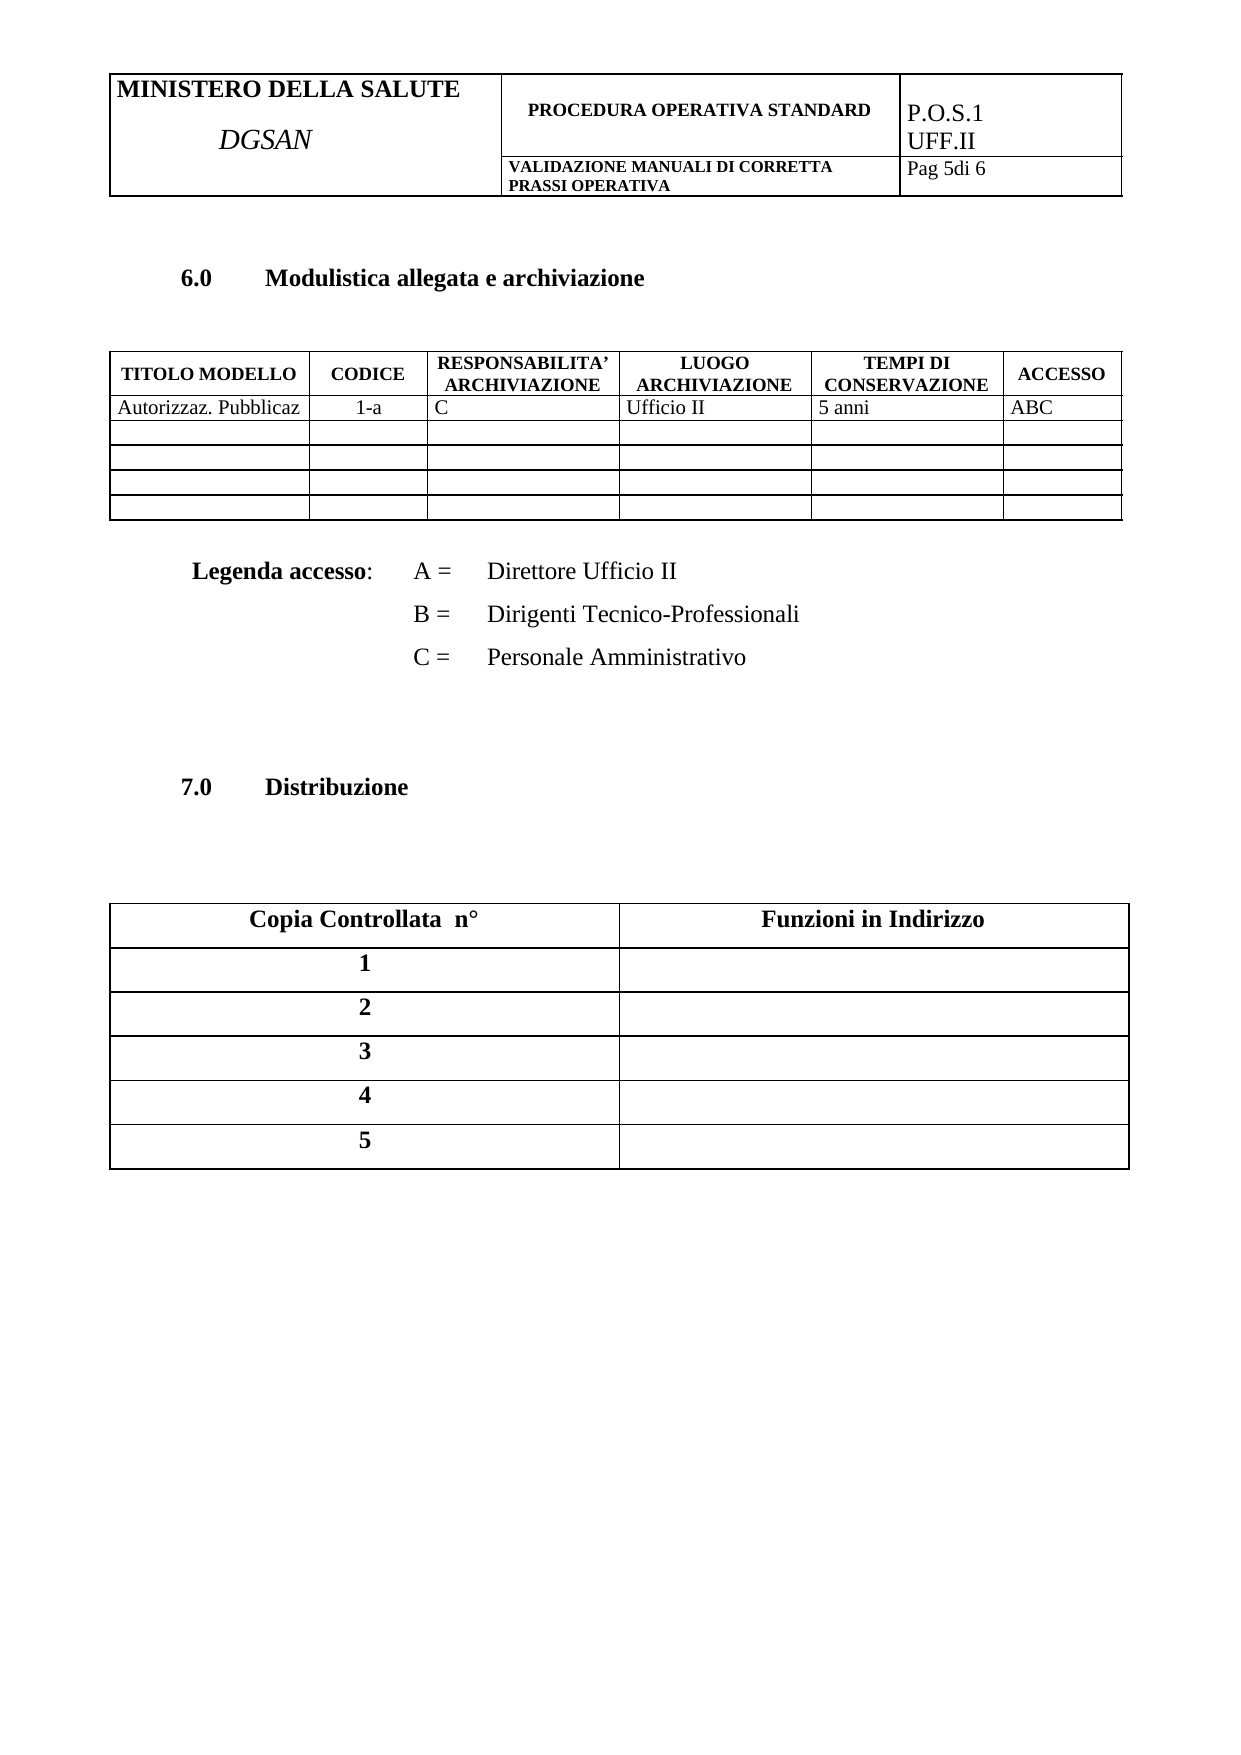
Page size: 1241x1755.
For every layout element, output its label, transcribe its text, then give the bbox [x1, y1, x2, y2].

table_header A = [394, 549, 469, 593]
table_cell [620, 1037, 1128, 1079]
table_header P.O.S.1 UFF.II [901, 75, 1121, 156]
table_cell [812, 496, 1003, 519]
table_cell Dirigenti Tecnico-Professionali Personale Amministrativo [469, 593, 808, 681]
table_cell 2 [111, 993, 619, 1035]
table_cell Pag 5di 6 [901, 157, 1121, 195]
table_cell [812, 446, 1003, 469]
table_cell [310, 421, 427, 444]
table_cell 5 anni [812, 396, 1003, 420]
table_cell [428, 421, 619, 444]
table_header Funzioni in Indirizzo [620, 904, 1128, 947]
table_cell [111, 421, 309, 444]
table_header PROCEDURA OPERATIVA STANDARD [502, 75, 899, 156]
table_cell [620, 471, 811, 494]
table_cell [620, 421, 811, 444]
table_cell 5 [111, 1125, 619, 1168]
table_cell [111, 446, 309, 469]
table_cell [620, 1125, 1128, 1168]
text 7.0 Distribuzione [181, 772, 1141, 801]
table_cell 1-a [310, 396, 427, 420]
table_cell [812, 471, 1003, 494]
table_cell [620, 446, 811, 469]
table_header MINISTERO DELLA SALUTE DGSAN [111, 75, 501, 195]
table_cell C [428, 396, 619, 420]
table_cell [812, 421, 1003, 444]
table_cell [428, 446, 619, 469]
table_cell [1004, 471, 1121, 494]
table_cell [310, 446, 427, 469]
table_cell [1004, 421, 1121, 444]
table_header TEMPI DI CONSERVAZIONE [812, 352, 1003, 395]
table_cell VALIDAZIONE MANUALI DI CORRETTA PRASSI OPERATIVA [502, 157, 899, 195]
table_header RESPONSABILITA’ ARCHIVIAZIONE [428, 352, 619, 395]
table_cell [620, 1081, 1128, 1124]
table_header TITOLO MODELLO [111, 352, 309, 395]
table_header Direttore Ufficio II [469, 549, 808, 593]
table_header CODICE [310, 352, 427, 395]
table_cell 4 [111, 1081, 619, 1124]
table_cell [620, 496, 811, 519]
table_cell Autorizzaz. Pubblicaz [111, 396, 309, 420]
table_header LUOGO ARCHIVIAZIONE [620, 352, 811, 395]
table_cell [620, 949, 1128, 991]
table_cell [1004, 446, 1121, 469]
table_cell [428, 496, 619, 519]
table_cell Ufficio II [620, 396, 811, 420]
table_cell [428, 471, 619, 494]
table_cell 3 [111, 1037, 619, 1079]
table_header Legenda accesso: [186, 549, 394, 593]
table_cell [620, 993, 1128, 1035]
table_cell [1004, 496, 1121, 519]
table_header ACCESSO [1004, 352, 1121, 395]
table_cell [111, 496, 309, 519]
table_cell B = C = [394, 593, 469, 681]
table_cell [310, 496, 427, 519]
table_cell ABC [1004, 396, 1121, 420]
subtitle 6.0 Modulistica allegata e archiviazione [181, 263, 1141, 292]
table_cell [111, 471, 309, 494]
table_cell [310, 471, 427, 494]
table_cell 1 [111, 949, 619, 991]
table_header Copia Controllata n° [111, 904, 619, 947]
table_cell [186, 593, 394, 681]
